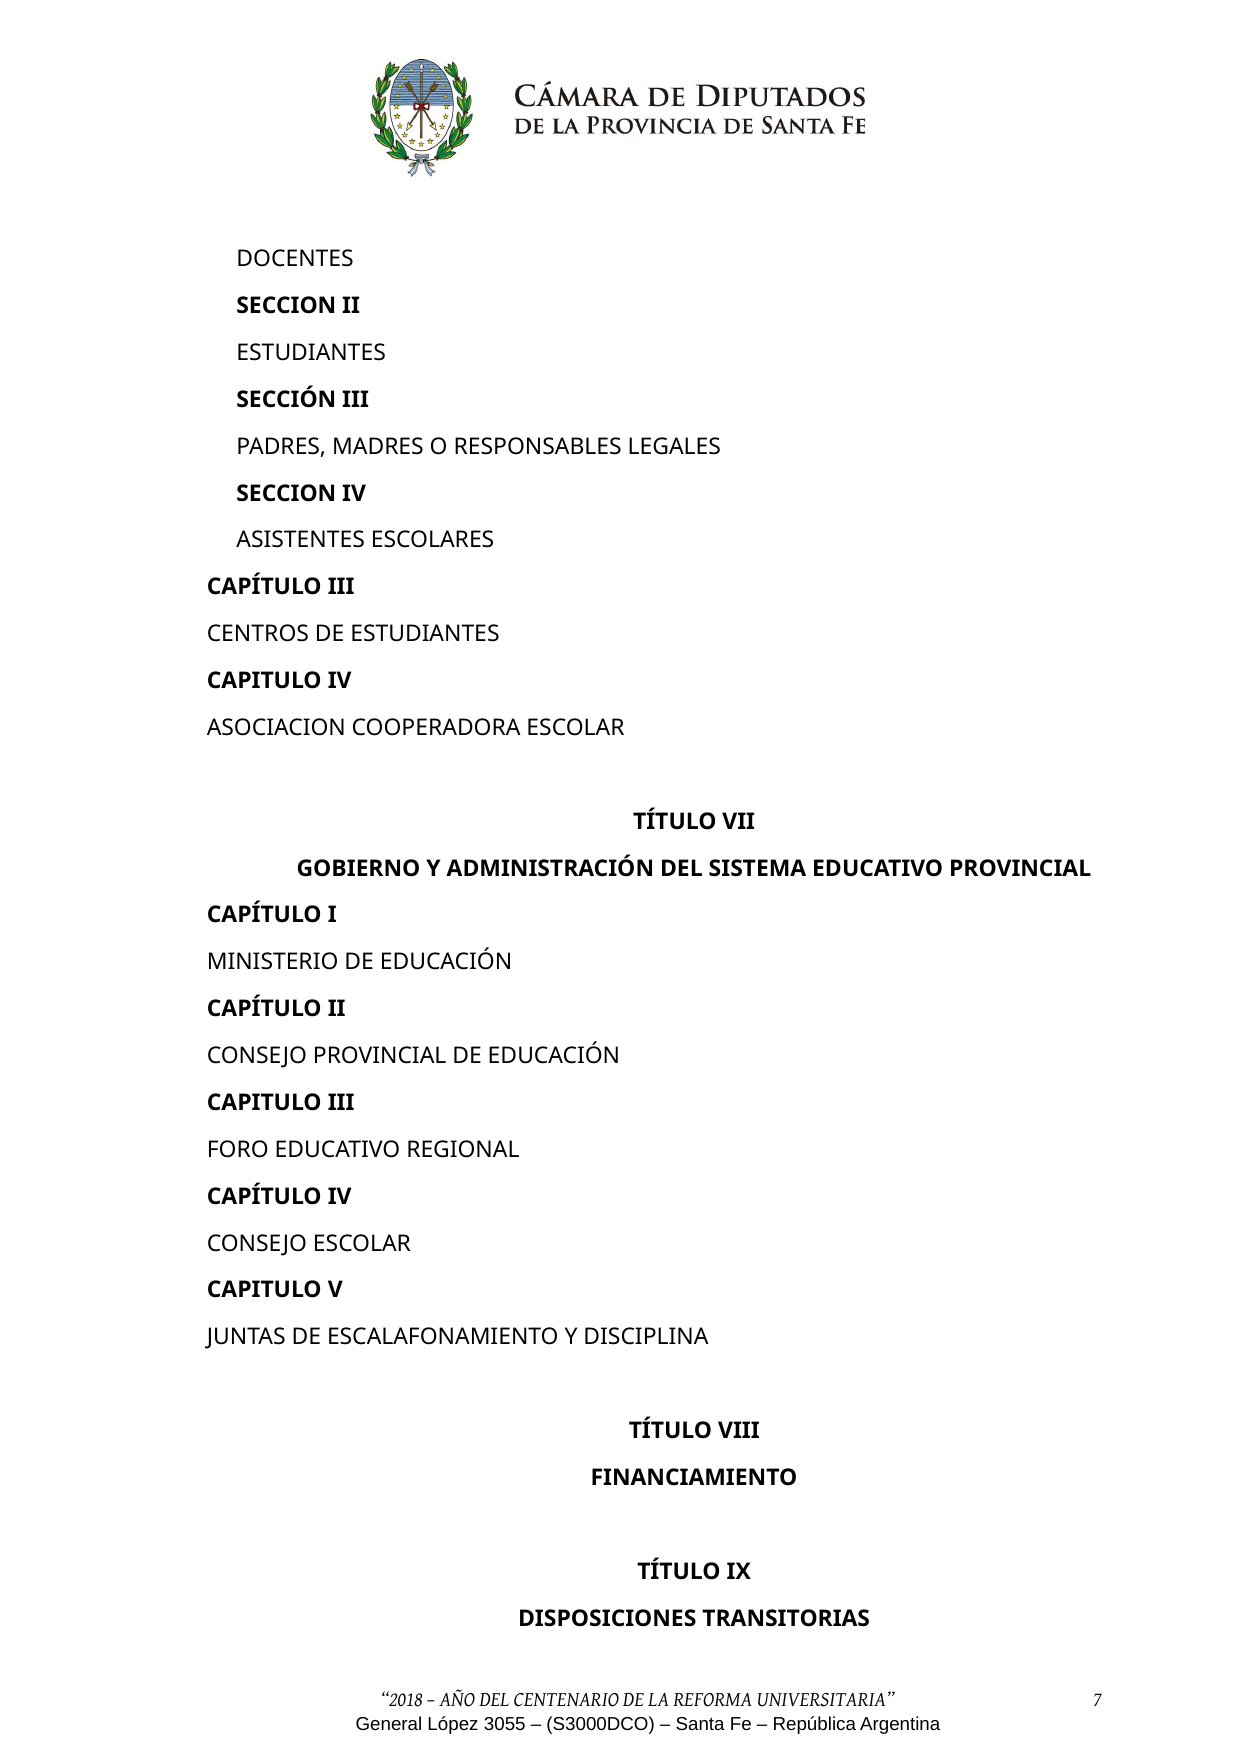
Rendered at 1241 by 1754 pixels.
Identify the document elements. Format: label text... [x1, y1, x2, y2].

text SECCION II [236, 289, 1181, 320]
text FORO EDUCATIVO REGIONAL [207, 1133, 1181, 1164]
text CAPÍTULO IV [207, 1180, 1181, 1211]
text SECCIÓN III [236, 383, 1181, 414]
text MINISTERIO DE EDUCACIÓN [207, 945, 1181, 977]
text CENTROS DE ESTUDIANTES [207, 617, 1181, 648]
text GOBIERNO Y ADMINISTRACIÓN DEL SISTEMA EDUCATIVO PROVINCIAL [207, 852, 1181, 883]
text ASISTENTES ESCOLARES [236, 523, 1181, 555]
text CAPÍTULO II [207, 992, 1181, 1023]
text JUNTAS DE ESCALAFONAMIENTO Y DISCIPLINA [207, 1320, 1181, 1352]
text CAPITULO V [207, 1273, 1181, 1305]
text CAPITULO III [207, 1086, 1181, 1117]
text TÍTULO VII [207, 805, 1181, 836]
text TÍTULO IX [207, 1555, 1181, 1586]
text DISPOSICIONES TRANSITORIAS [207, 1602, 1181, 1633]
text CAPÍTULO III [207, 570, 1181, 602]
picture [370, 59, 866, 181]
text TÍTULO VIII [207, 1414, 1181, 1445]
text CONSEJO PROVINCIAL DE EDUCACIÓN [207, 1039, 1181, 1070]
text DOCENTES [236, 242, 1181, 273]
text ASOCIACION COOPERADORA ESCOLAR [207, 711, 1181, 742]
text ESTUDIANTES [236, 336, 1181, 367]
text CONSEJO ESCOLAR [207, 1227, 1181, 1258]
text CAPÍTULO I [207, 898, 1181, 930]
text SECCION IV [236, 477, 1181, 508]
text PADRES, MADRES O RESPONSABLES LEGALES [236, 430, 1181, 461]
text CAPITULO IV [207, 664, 1181, 695]
text FINANCIAMIENTO [207, 1461, 1181, 1492]
